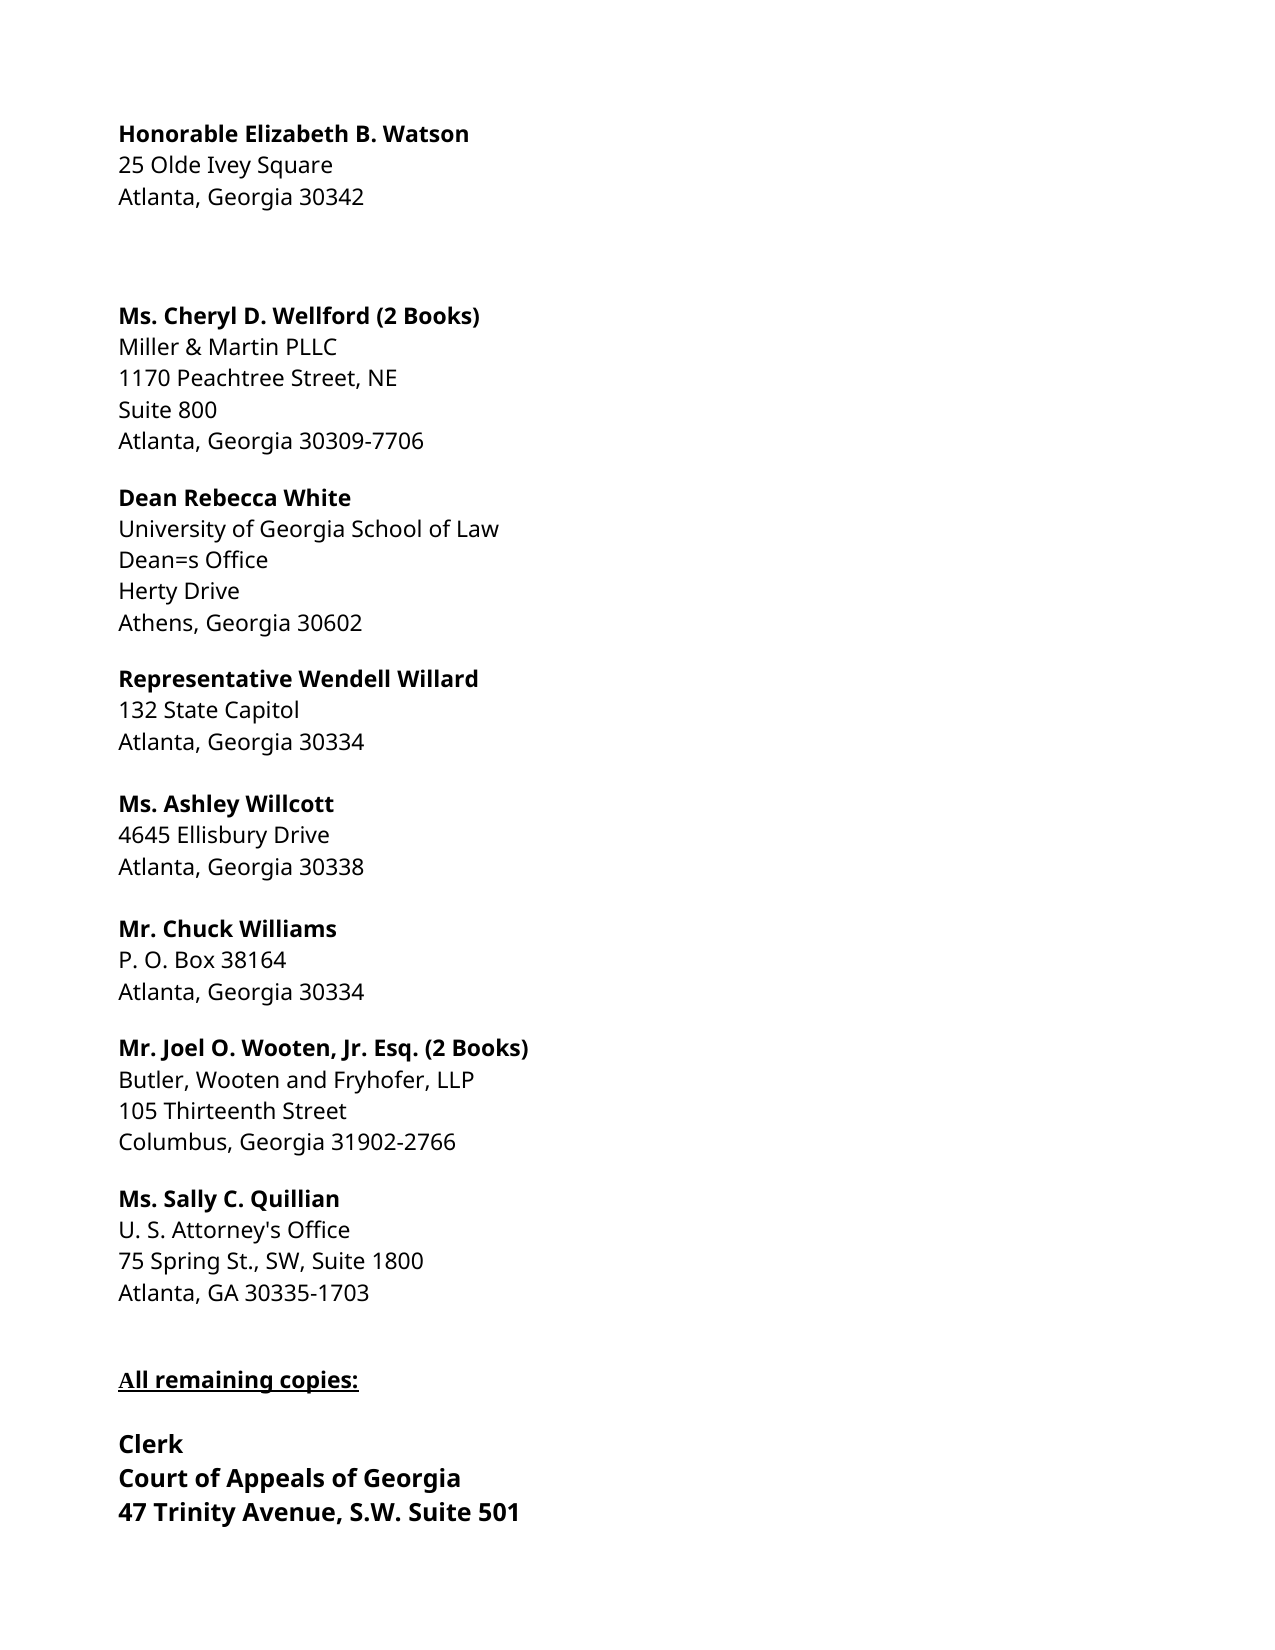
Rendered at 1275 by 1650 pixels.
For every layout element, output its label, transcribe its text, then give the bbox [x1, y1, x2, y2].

text Dean Rebecca White [118, 481, 1157, 513]
text 25 Olde Ivey Square [118, 149, 1157, 181]
text Atlanta, Georgia 30334 [118, 976, 1157, 1007]
text Clerk [118, 1427, 1157, 1461]
text 47 Trinity Avenue, S.W. Suite 501 [118, 1495, 1157, 1529]
text U. S. Attorney's Office 75 Spring St., SW, Suite 1800 Atlanta, GA 30335-1703 [118, 1214, 1157, 1308]
text University of Georgia School of Law [118, 513, 1157, 544]
text Dean=s Office [118, 544, 1157, 575]
text Herty Drive [118, 575, 1157, 606]
text Atlanta, Georgia 30342 [118, 181, 1157, 212]
text Atlanta, Georgia 30338 [118, 851, 1157, 882]
text Miller & Martin PLLC [118, 331, 1157, 362]
text 105 Thirteenth Street [118, 1095, 1157, 1126]
text Atlanta, Georgia 30309-7706 [118, 425, 1157, 456]
text Ms. Ashley Willcott [118, 788, 1157, 819]
text Suite 800 [118, 393, 1157, 425]
text Representative Wendell Willard [118, 663, 1157, 694]
text Ms. Sally C. Quillian [118, 1183, 1157, 1214]
text 4645 Ellisbury Drive [118, 819, 1157, 851]
text All remaining copies: [118, 1364, 1157, 1396]
text P. O. Box 38164 [118, 944, 1157, 976]
text Court of Appeals of Georgia [118, 1461, 1157, 1495]
text Mr. Joel O. Wooten, Jr. Esq. (2 Books) [118, 1032, 1157, 1063]
text 132 State Capitol [118, 694, 1157, 726]
text Mr. Chuck Williams [118, 913, 1157, 944]
text Athens, Georgia 30602 [118, 606, 1157, 638]
text Ms. Cheryl D. Wellford (2 Books) [118, 300, 1157, 331]
text 1170 Peachtree Street, NE [118, 362, 1157, 393]
text Butler, Wooten and Fryhofer, LLP [118, 1063, 1157, 1095]
text Atlanta, Georgia 30334 [118, 726, 1157, 757]
text Honorable Elizabeth B. Watson [118, 118, 1157, 149]
text Columbus, Georgia 31902-2766 [118, 1126, 1157, 1157]
